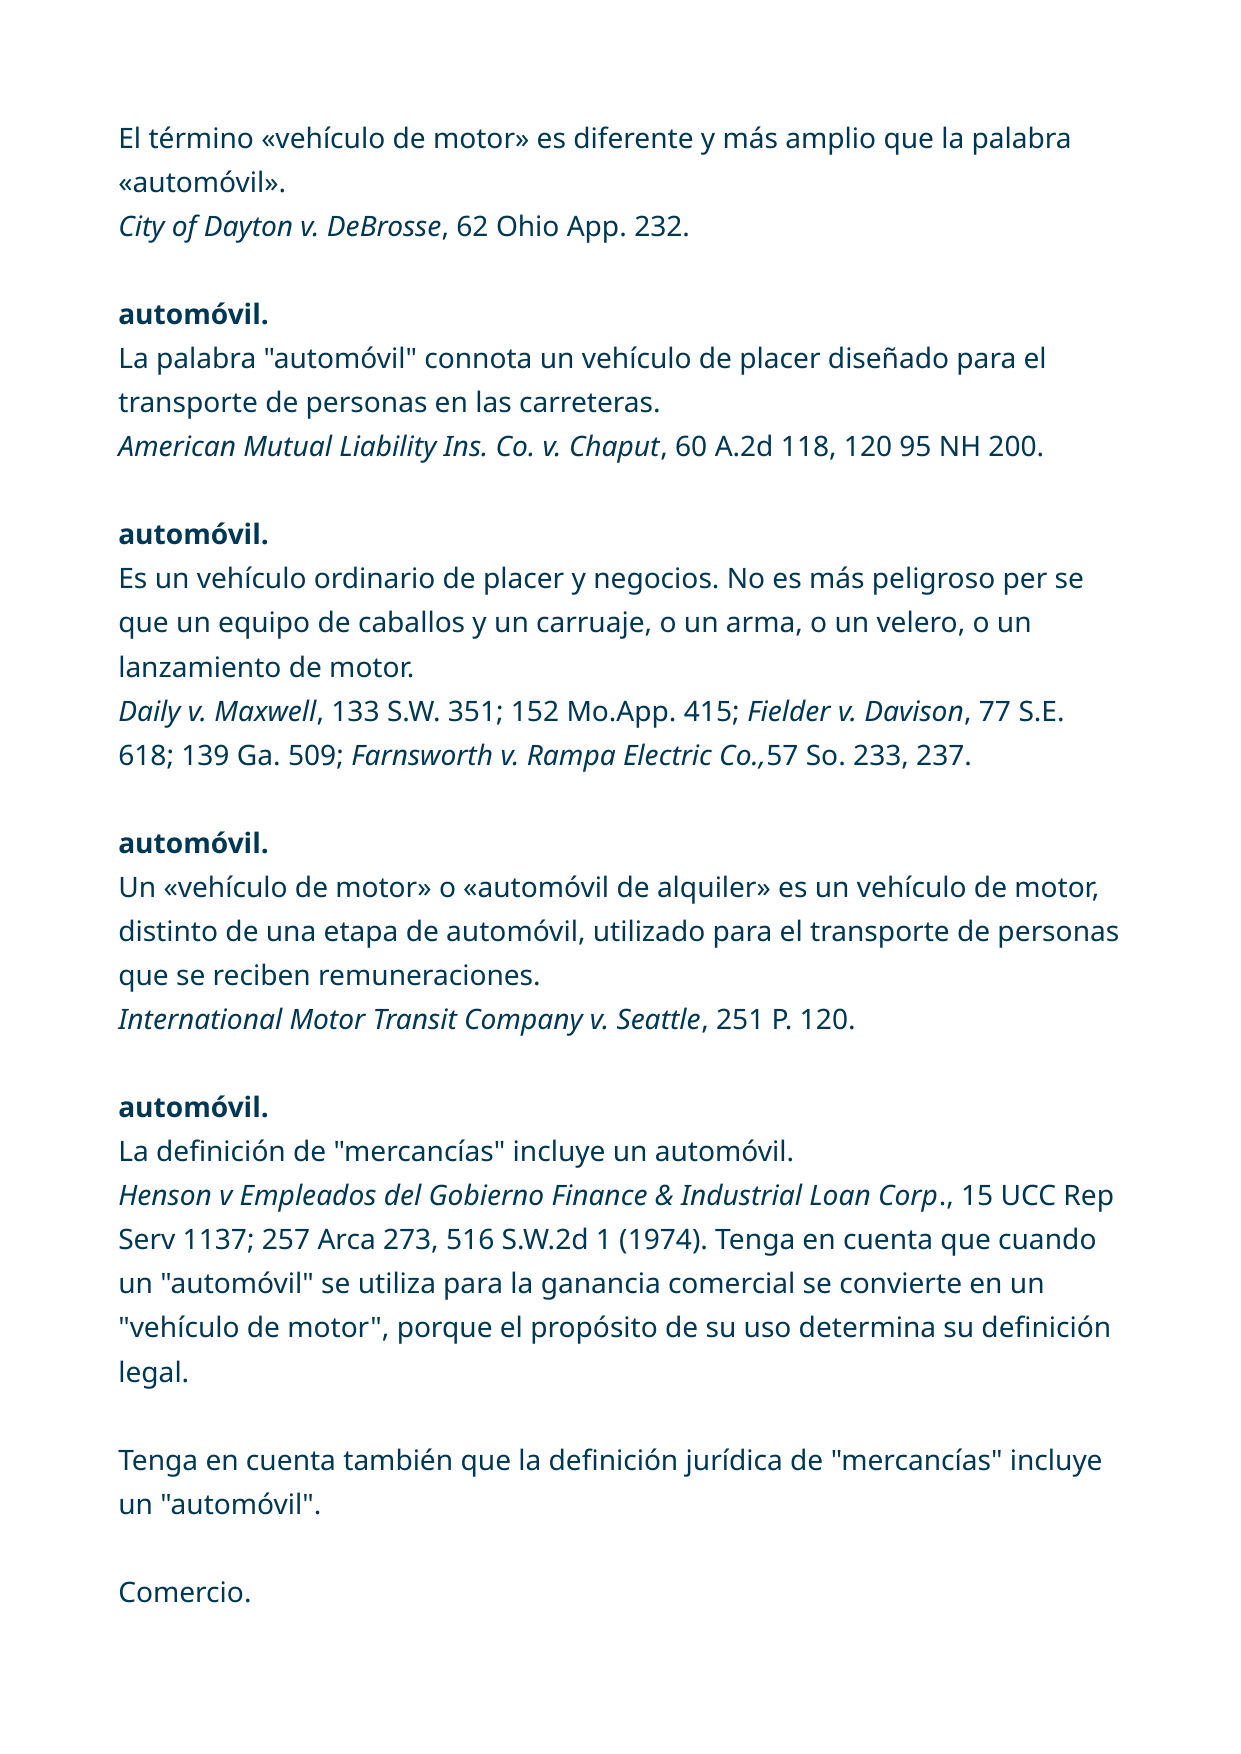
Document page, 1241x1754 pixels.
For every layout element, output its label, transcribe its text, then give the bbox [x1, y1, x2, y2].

text Un hombre o una mujer privado tiene el "derecho a viajar" inherente e inviolable. La Ley Común reconoce que un hombre o una mujer privado tiene el derecho innato de viajar por las carreteras de la nación sin el requisito de una licencia de conducir o un vehículo registrado. "El derecho a viajar es parte de la Libertad de la que un ciudadano no puede ser privado sin el debido proceso legal bajo la Quinta Enmienda. Esta derecha estaba emergiendo ya en la Carta Magna". Kent vs. "El derecho a viajar es un derecho común bien establecido que no debe su existencia al gobierno federal. Es reconocido por los tribunales como un derecho natural". Schactman v. Dulles, 96 App DC 287, 225 F2d 938, 941. "El uso de la carretera con fines de viaje y transporte no es un mero privilegio, sino un derecho fundamental común del que el público y los individuos no pueden ser privados legítimamente". Chicago Motor Coach v. Chicago, 169 NE 221. "El derecho del ciudadano a viajar por las carreteras públicas y a transportar sus propiedades en el mismo, ya sea en transporte o en automóvil, no es un mero privilegio que una ciudad puede prohibir o permitir a voluntad, sino un derecho de derecho común que tiene bajo el derecho a la vida, la libertad y la búsqueda de la felicidad." Thompson v. Smith, 154 SE 579. "Ninguna entidad gubernamental estatal tiene el poder de permitir o negar el paso en las carreteras, las vías navegables, ni las vías fluviales... Viajar no es un privilegio que requiera, licencia, registro de vehículos o seguros forzados". Chicago Coach Co. v. City of Chicago, 337 Ill. 200, 169 N.E. 22. "La libertad completa de las carreteras es tan antigua y bien establecida una bendición que hemos olvidado los días de los barones ladrones y las carreteras de peaje, y sin embargo, bajo un acto como este, administrado arbitrariamente, las carreteras pueden estar completamente monopolizadas, si, por falta de interés, la gente se somete, entonces pueden buscar ver la más sagrada de sus libertades tomadas de ellos una por una, por una invasión más o menos rápida." Las palabras proféticas del juez Tolman de la Corte Suprema del Estado de Washington. Robertson vs. No hay ninguna ley o estatuto que requiera un transporte privado de motor para ser registrado, ni ninguna ley o estatuto que requiera que un hombre o una mujer privada posea una licencia de conducir o un seguro. Sin embargo, si "registra" un transporte motor, se convierte en un "vehículo", sujeto a todos los códigos de tráfico comercial, reglas y regulaciones (y sanciones). Usted se convierte en un operador de transporte comercial, involucrado en el transporte de mercancías o pasajeros para alquiler, compensación o ganancias. Esto se debe a que un Estado público de jure tiene el poder delegado de los particulares para crear, mediante legalización, entidades ficticias con fines comerciales, y por lo tanto el Estado tiene el derecho y el deber de regular sus franquicias corporativas cuando se utilizan en las carreteras públicas con fines comerciales. En resumen, el estado controla sus creaciones. La "legalización" (entrada por contrato en el comercio) se produce principalmente a través de "registro", "licencia", "certificación", "securitización" y "depósito general". "Cuando las carreteras públicas se hacen el lugar de negocios, el estado tiene derecho a regular su uso en interés de la seguridad y conveniencia del público, así como la preservación de las carreteras." Thompson vs. "Mientras un ciudadano tiene derecho a viajar por las carreteras públicas y a transportar sus propiedades en las inmediaciones, ese derecho no se extiende al uso de las carreteras, ya sea en su totalidad o en parte, como un lugar para el beneficio privado. Para este último fin ninguna persona tiene derecho a utilizar las carreteras del Estado, sino que es un privilegio o una licencia que la Legislatura puede otorgar o retener a su discreción." Packard v. Banton, 44 S. Ct. 256. "No sabemos de ningún derecho inherente a uno a utilizar las carreteras con fines comerciales. Las autopistas son principalmente para el uso del público, y en interés del público, el estado puede prohibir o regular ... el uso de las carreteras para obtener ganancias." Robertson vs. Mientras que el estado público tiene el poder delegado del pueblo privado para crear corporaciones y otras entidades de ficción legal con el propósito de comercio, y un derecho y deber de preservar la conducta segura de la gente en las carreteras, el estado no tiene el poder de convertir el "derecho legítimo" a viajar libremente sobre las carreteras en un "privilegio legal" pagado a través de la imposición de ficción legal "contratos de adhesión". "En general, un contrato de adhesión se define como un formulario de contrato normalizado ofrecido a los consumidores de bienes y servicios sobre la base esencial de 'tomarlo o dejarlo' sin dar al consumidor una oportunidad realista de negociar y en tales condiciones que el consumidor no puede obtener el producto o los servicios deseados, excepto por la aceptación en el contrato de formulario." Pendergast v. Sprint Nextel Corp., 2010 U.S. App. LEXIS 79 (11th Cir. 2010). Sólo dando su consentimiento a un "contrato de adhesión" se hace exigible, por ejemplo, una "multa de tráfico". Del mismo modo, los contratos de registro de vehículos y de licencia de conducir están sujetos al consentimiento de uno para entrar en el comercio, que es un sistema creado artificialmente. Los orígenes del "comercio" legal se encuentran en el transporte marítimo mercante, para el que los comerciantes crearon su propio sistema de administración en papel, en el que todos los buques estaban registrados "buques en el comercio", y las disputas entre "buques" registrados se resolvieron en "tribunales administrativos" con un "muelle" para el "buque" acusado. A medida que el comercio marítimo se expandió, los monarcas (especialmente británicos) obligados por sus deudas con los banqueros y el deseo de conquistas coloniales, añadieron sus fuerzas navales a la búsqueda de la construcción del imperio. En consecuencia, la jurisdicción marítima del comerciante (Law Merchant) se convirtió en la jurisdicción marítima del Almirantazgo, el Derecho Internacional del Mar. Hoy en día, todo el comercio se produce dentro de la jurisdicción marítima del Almirantazgo extranjero, y todas las formas registradas de "transporte" utilizadas en el comercio como buques, aeronaves y "vehículos", funcionan como "buques en el comercio", al igual que todas las entidades de ficción jurídica registradas, incluidas las corporaciones y las "personas artificiales". El "teatro del comercio" es una aberración de ficción legal de la mente en la que los participantes "actúan" en "roles" legalmente prescritos, incluyendo un "conductor". La mayoría de las personas se contraen involuntariamente en un "rendimiento" comercial como "conductor", "residente", "ciudadano estadounidense", etc., y así sucesivamente, debido a la no divulgación, engaño o coacción, por funcionarios estatales, que sólo pueden interpretarse como fraude y el enriquecimiento injusto de las agencias gubernamentales, en última instancia, sirviendo al sistema de deuda-dinero de la esclavitud. "El pueblo nunca renuncia a sus libertades, pero bajo algún engaño." - Edmund Burke, 1784. Las personas, al contratar legalmente mediante registro y concesión de licencias, pasan a estar sujetas a las facultades policiales del gobierno incorporado que opera en el comercio, pero en la jurisdicción del Derecho Común – la Ley Nacional y Suprema del Estado federado, tales contratos sólo son válidos cuando se celebran a sabiendas, intencionalmente y voluntariamente. Además, el "derecho a viajar" libremente y sin pagar en las carreteras públicas sin un registro de vehículo o contrato de licencia de conducir, en el "curso ordinario de la vida y los negocios", es un derecho inalienable que no puede ser revocado por el Estado. El Estado tampoco puede convertir ese derecho en un privilegio concedido por una tasa. "El Estado no puede disminuir los derechos del pueblo." Hurtado vs. "Ningún estado puede convertir una libertad garantizada en un privilegio, y emitir una licencia y una tarifa por ella." Murdock v. Pensilvania, 319 U.S. 105. "Si el estado convierte un derecho en un privilegio y emite una licencia y cobra una tarifa por ello, puede ignorar la licencia y la tarifa y participar en el derecho con impunidad". Shuttleworth v. Birmingham, Alabama, 373 U.S. 262. A menos que un viajero privado cause daño a las personas o daños a la propiedad (un delito) en las carreteras públicas, o sea evidentemente un peligro, no hay motivos razonables para la interferencia de ninguna agencia gubernamental en sus asuntos privados. Considere las definiciones legales de los siguientes términos: Automóvil. El término «vehículo de motor» es diferente y más amplio que la palabra «automóvil». City of Dayton v. DeBrosse, 62 Ohio App. 232. automóvil. La palabra "automóvil" connota un vehículo de placer diseñado para el transporte de personas en las carreteras. American Mutual Liability Ins. Co. v. Chaput, 60 A.2d 118, 120 95 NH 200. automóvil. Es un vehículo ordinario de placer y negocios. No es más peligroso per se que un equipo de caballos y un carruaje, o un arma, o un velero, o un lanzamiento de motor. Daily v. Maxwell, 133 S.W. 351; 152 Mo.App. 415; Fielder v. Davison, 77 S.E. 618; 139 Ga. 509; Farnsworth v. Rampa Electric Co.,57 So. 233, 237. automóvil. Un «vehículo de motor» o «automóvil de alquiler» es un vehículo de motor, distinto de una etapa de automóvil, utilizado para el transporte de personas que se reciben remuneraciones. International Motor Transit Company v. Seattle, 251 P. 120. automóvil. La definición de "mercancías" incluye un automóvil. Henson v Empleados del Gobierno Finance & Industrial Loan Corp., 15 UCC Rep Serv 1137; 257 Arca 273, 516 S.W.2d 1 (1974). Tenga en cuenta que cuando un "automóvil" se utiliza para la ganancia comercial se convierte en un "vehículo de motor", porque el propósito de su uso determina su definición legal. Tenga en cuenta también que la definición jurídica de "mercancías" incluye un "automóvil". Comercio. De L. commercium "comercio, tráfico"; de com - "juntos" + merx (gen. mercis) "mercancía" (ver mercado). Del comercio, "relacionado con el comercio"; que significa "hecho en aras del beneficio financiero". Productos básicos, de commodité "beneficio, beneficio", de L. commoditatem Commerce. Las relaciones sexuales a través del comercio y el tráfico entre diferentes pueblos o estados y los ciudadanos o habitantes de los mismos, incluyendo no sólo la compra, venta e intercambio de productos básicos, sino también los instrumentos y organismos por los que se promueve y los medios y aparatos por los que se lleva a cabo, y el transporte de personas, así como de mercancías, tanto por tierra como por mar. Brennan v. 153 U. S. 289, 14 Sup. Ct. 829, 38 L. Ed. 719, et al. Black's Law Dictionary, 22Nd Edición. Comercio. Las palabras "comercio" y "comercio" son sinónimos, pero no idénticas. A menudo se utilizan indistintamente; pero, estrictamente hablando, el comercio se relaciona con relaciones sexuales o tratos con naciones, estados o comunidades políticas extranjeras, mientras que el comercio denota relaciones comerciales o tráfico mutuo dentro de los límites de un estado o nación, o la compra, venta e intercambio de artículos entre miembros de la misma comunidad. Consulte Hooker v. Vandewater, 4 Denio (N. Y.) 353, 47 a. m. de diciembre de 258; Jacob; Wharton Black's Law Dictionary, 2Nd Edición. Tenga en cuenta que "comercio" se refiere a los tratos con "naciones extranjeras" mientras que "comercio" está dentro de un estado o nación. Por lo tanto, todo el comercio se produce en una jurisdicción extranjera, la jurisdicción marítima del Almirantazgo – el Derecho internacional del Mar. Se utiliza con fines comerciales. El término "utilizado con fines comerciales" se refiere al transporte de personas o propiedades para cualquier tarifa, tarifa, tarifa, cargo u otra contraprestación, o directa o indirectamente en relación con cualquier empresa u otra empresa destinada a fines de lucro. Código de los Estados Unidos, Título 18, Parte I, Capítulo 2, Sección 31 – Definiciones (10) https://www.law.cornell.edu/uscode/text/18/31 Vehículo comercial. Un «vehículo comercial» es un vehículo de motor de un tipo que debe registrarse en virtud de este código utilizado o mantenido para el transporte de personas de alquiler, compensación o beneficio o diseñado, utilizado o mantenido principalmente para el transporte de la propiedad. (b) Los vehículos de pasajeros que no se utilizan para el transporte de personas de alquiler, compensación o beneficios y automóviles de casa no son vehículos comerciales. Código de Vehículos de California (2002) Sección 260. Derecho Común. Lo que deriva su fuerza y autoridad del consentimiento universal y la práctica inmemorial del pueblo. Diccionario de leyes de Bouvier, 1856. Común. Como se distingue del Derecho creado por la promulgación de legisladores, el Derecho común comprende el conjunto de esos principios y normas de acción, relativos al gobierno y a la seguridad de las personas [personas] y los bienes, que derivan su autoridad únicamente de los usos y las costumbres. .. Como un adjetivo compuesto "common-law" se entiende como contrastado o opuesto a "estatutario". Black's Law Dictionary, 2Nd Edición. Transporte, contratos. La transferencia del título a la tierra por una o más personas a otra u otra. Por el término personas se entiende aquí no sólo personas físicas, sino corporaciones. Diccionario de leyes de Bouvier, 1856. Transporte. El acto de tomar o llevar a alguien o algo de un lugar a otro; algo que lleva a la gente o cosas de un lugar a otro. Diccionario Merriam-Webster. El conductor. Uno empleado en la dirección u operación de un autocar, carro, vagón u otro vehículo. Diccionario de leyes de Bouvier, 4th Edición. conductor. Una persona empleada en el compromiso o actividad de la operación o la conducción de un vehículo de motor o vehículo de pasajeros que transporta personas o bienes de alquiler o compensación en las carreteras públicas. Hamilton's Dictionary of Commercial Terms, 3a edición (1968), pág. 43. Tenga en cuenta que la definición de "conductor" incluye a uno que está "empleado" en la conducción de un vehículo. La definición de "empleado" significa tanto hacer una cosa como estar bajo contrato mientras lo hace. Un "conductor" que está "empleado" bajo contrato está al servicio de otro, está obligado a realizar ciertas tareas, y también tiene derecho a una compensación justa, por ejemplo, un taxista, conductor de camión, conductor de autobús, conductor de limusina. "Conducir es un privilegio, no un derecho." California Driver Handbook (2002), pág. 7. de conducir. "Licencia de conducir" significa cualquier tipo de licencia o privilegio para operar un vehículo de motor emitido bajo las leyes de una jurisdicción. Código de Indiana, Título 9, Vehículos de motor, Artículo 13, Capítulo 2, Definiciones, IC 9-28-2-4. https://law.justia.com/codes/indiana/2012/title9/article13/chapter2/ Privilegios de conducción. "Privilegios de conducción" significa la autoridad otorgada a una persona que permite a la persona operar un vehículo del tipo y de la manera en que se concedió la autoridad. Código de Indiana, Título 9, Vehículos de motor, Artículo 13, Capítulo 2, Definiciones, IC 9-13-2-48.3. https://law.justia.com/codes/indiana/2012/title9/article13/chapter2/ Suspensión de los privilegios de conducir. La oficina puede suspender los privilegios de conducción de un conductor con licencia bajo IC 9-24 por no cumplir con las condiciones de una citación de tráfico de una jurisdicción en la que se produjo la infracción de tráfico. Código de Indiana, Título 9, Vehículos de motor, Artículo 28, Capítulo 2, IC 9-28-2-8. https://law.justia.com/codes/indiana/2012/title9/article28/chapter2/ Empleado. Esto significa tanto el acto de hacer una cosa como el estar bajo órdenes de contratista para hacerlo. U. S. v. Morris, 14 Pet. 475, 10 L. Ed. 543; U. S. v. La Catharine, 2Paine, 721, Fed. Cas. No. 14.755. Black's Law Dictionary, 2Nd Edición. https://thelawdictionary.org/employed/ Uno que está al servicio de otro. Dicha persona tiene derecho a derechos y puede desempeñar ciertas funciones. 2. Tiene derecho a una compensación justa por sus servicios; cuando ha habido un contrato especial, a lo que se ha acordado; cuando no, a tan sólo recompensa como se merece. 3. Está obligado a prestar los servicios para los que se ha comprometido; y por una violación de su compromiso puede ser demandado, pero no es responsable de la corrección corporal. Se puede mencionar una excepción a esta regla; por necesidad, un marinero puede ser castigado con una corrección razonable, cuando sea necesario para la seguridad del buque, y para mantener la disciplina. 1 Bouv. Inst. n. 1001: 2 Id. n. 2296. Diccionario de leyes de Bouvier, 1856. La carretera. Un pasaje o camino a través del país, o algunas partes de él, para el uso de la gente. Se dice que el término autopista es un nombre genérico para todo tipo de formas públicas. Diccionario de leyes de Bouvier, 6th Edición. carretera. Una servidumbre adquirida por el público en el uso de una carretera o camino para la vía. Una vía libre y pública, o calle: una que toda persona tiene derecho a usar. Black's Law Dictionary, 4th Edición. común. Por este término se entiende una carretera para ser utilizada por la comunidad en general para cualquier propósito de tránsito o tráfico. Diccionario de leyes de Bouvier, 1856. Tenga en cuenta que "tráfico" se define legalmente como "comercio". ¿Qué se entiende por "autopista"?: "Autopista" está destinada a cubrir todos los terrenos que son una carretera o vía pública a los efectos del derecho común. Con este fin, el término se define para incluir cualquier terreno que se dedique al público para su uso como carretera, pero no incluye ninguna estructura que no forme parte de la carretera. Esto incluye las carreteras creadas bajo el derecho común, así como las carreteras creadas en virtud de la legislación. Las carreteras pueden existir tanto sobre terrenos privados como públicos, siendo la característica definitoria de una carretera que todo miembro del público tiene derecho a pasar por encima de los terrenos en todo momento: Véase la decisión del Tribunal Superior en alcalde, consejeros y ciudadanos de la ciudad de Keilor v O'Donohue (1971) 126 CLR 353 en 363. Proyecto de Ley de Transporte (Regla de Carreteras), Memorándum explicativo, Definiciones. https://tinyurl.com/legislation-vic-govt-au-pdf Tenga en cuenta que una carretera puede ser "creada bajo el derecho común", así como "creada bajo la legislación", por lo tanto, una carretera puede ser creada y utilizada en cualquiera de las jurisdicciones. Licencia. En Regulación Gubernamental. Autoridad para hacer algún acto o llevar a cabo algún comercio o negocio, en su naturaleza lícito pero prohibido por la ley, excepto con el permiso de la autoridad civil o que de otra manera sería ilegal. Diccionario de Ley de Bouvier, 3Rd Edición, 1984. Licencia. Un permiso, otorgado por un organismo gubernamental apropiado, generalmente para su consideración, a una persona, empresa o corporación, para ejercer alguna ocupación o para llevar a cabo algún negocio que está sujeto a regulación bajo el poder policial. Rosenblatt vs. Licencia. Una tarifa de licencia o impuesto es un precio pagado a la autoridad gubernamental o municipal por una licencia para participar y perseguir una llamada u ocupación en particular. Impuesto sobre el privilegio de ejercer la franquicia corporativa. City Investments v. Johnson, 6 Cal.App.2d 150. Licencia, contratos. Un derecho otorgado por alguna autoridad competente a hacer un acto, que sin esa autoridad sería ilegal. El instrumento o escritura que garantiza este derecho, también se llama una licencia. Vide Ayl. Parerg, 353; 15 Vin. 92; Ang. Wat. 61, 85. Licencia . Dejar hacer algo que el licenciante podría prevenir. Western Electric Co. vs. Vehículo de motor. Un taxi, ómnibus o cualquier variedad de vehículos de motor exclusivamente utilizados y diseñados para el comercio. Blacks Law Dictionary, 4th Edición. de motor. El término "vehículo de motor" se refiere a toda descripción del transporte u otra artimaña propulsada o trazada por la energía mecánica y utilizada con fines comerciales en las carreteras en el transporte de pasajeros, pasajeros y propiedades, o propiedad o carga. Código de los Estados Unidos, Título 18, Parte I, Capítulo 2, Sección 31 – Definiciones (6). https://www.law.cornell.edu/uscode/text/18/31 Vehículo de Motor. Un «vehículo de motor» o «automóvil de alquiler» es un vehículo de motor, distinto de una etapa de automóvil, utilizado para el transporte de personas que se reciben remuneraciones. International Motor Transit Company v. Seattle, 251 P. 120. Registrarse , vb.1. Para entrar en un registro público (registrar un coche nuevo). Black's Law Dictionary, 8th Edición, 2004. Regístrese. Para registrar, o introducir con precisión en un lugar designado, cierta información en los registros públicos como lo ordena la ley. Un libro de registros públicos. Un registro contiene varios tipos de información que está disponible para el público, como nacimientos, fechas y matrimonios. El término registro también se utiliza como designación para el funcionario público encargado del deber de mantener dichos registros. West's Encyclopedia of American Law, 2Nd Edición (2008). Registro. Grabación; insertar en un registro oficial; el acto de hacer una lista, catálogo, horario o registro, en particular de carácter oficial, o de hacer entradas en el mismo. En re Supervisores de Elección (C.C.) 1 Fed. 1. Black's Law Dictionary, 2Nd Edición. Tráfico. Comercio; venta o cambio de mercancía, facturas, dinero y similares. La transmisión de bienes o productos básicos de una persona a otra por un equivalente en bienes o dinero. Los temas de transporte en una ruta, como personas o mercancías; el paso de personas, animales, vehículos o embarcaciones, a lo largo de una ruta de transporte, como a lo largo de una calle, carretera, etc. Black's Law Dictionary, 5th edición (1979), p. 1340. Tráfico. Comercio, comercio, venta o intercambio de mercancías, facturas, dinero o similares. La transmisión de bienes y productos básicos de una persona a otra por un equivalente en bienes o dinero. Bouvier's Law Dictionary, 1914 ed., p. 3307. Tenga en cuenta que "tráfico" se define legalmente como "comercio", por lo tanto, una "multa de tráfico" es "comercial". Transporte. La retirada de mercancías o personas de un lugar a otro, por un transportista. Black's Law Dictionary, 3Rd Edición. Transporte. "transporte" incluye toda la carrocería de servicios prestados por un transportista en relación con la recepción, manipulación y entrega de la propiedad transportada, e incluye el mobiliario de automóviles. En virtud de la Ley de Comercio Interestatal,(49 USCA sec. 1 y siguientes). El viajero. Uno que pasa de un lugar a otro, ya sea por placer, instrucción, negocios o salud. El medallón vs. Bouvier's Law Dictionary, 1914 ed., p. 3309. Viaje. Viajar o pasar por o por encima; como distrito rural, carretera, etc. Para ir de un lugar a otro, ya sea a pie, a caballo, o en cualquier transporte como un tren, un automóvil, un carro, barco o avión; Haz un viaje. Diccionario Del Siglo, p.2034. Viajero. Los términos "viaje" y "viajero" se interpretan generalmente en su sentido amplio y general cuando se utilizan en este sentido, en lugar de en uno estrecho y restringido, y el deber y la consiguiente responsabilidad se extienden para incluir a todos aquellos que utilizan con razón las carreteras víaticalmente, y que tienen ocasión de pasar sobre ellos con fines de negocios, conveniencia o placer. Van Cleef v. Chicago, 240 Ill 318, 88 NE 815, 23 LRA(NS) 636, 130 Am St Rep 275. Tenga en cuenta que un "viajero" se puede definir legalmente como un "conductor" cuando utiliza la carretera pública "con fines de negocios", si el negocio equivale al comercio. Su propósito determina la definición legal. La distinción debe distinguirse entre: 1. Viajar y trasladar la propiedad privada a la vía pública, que es un "derecho" de derecho común. 2. Utilizar la vía pública como lugar de comercio en calidad de empleado, que es un "privilegio"legalmente concedido. "Viajar" es un derecho de Derecho Común ejercido por un hombre o una mujer privado definido como un "viajero", en calidad no comercial, en el curso ordinario de su vida. "Conducir" es un privilegio legalmente concedido realizado en un vehículo de motor registrado por un "conductor" con licencia, en una capacidad de alquiler, con el propósito de ganancia comercial. El propósito de uno para usar la carretera determina su jurisdicción. [118, 118, 1122, 1611]
